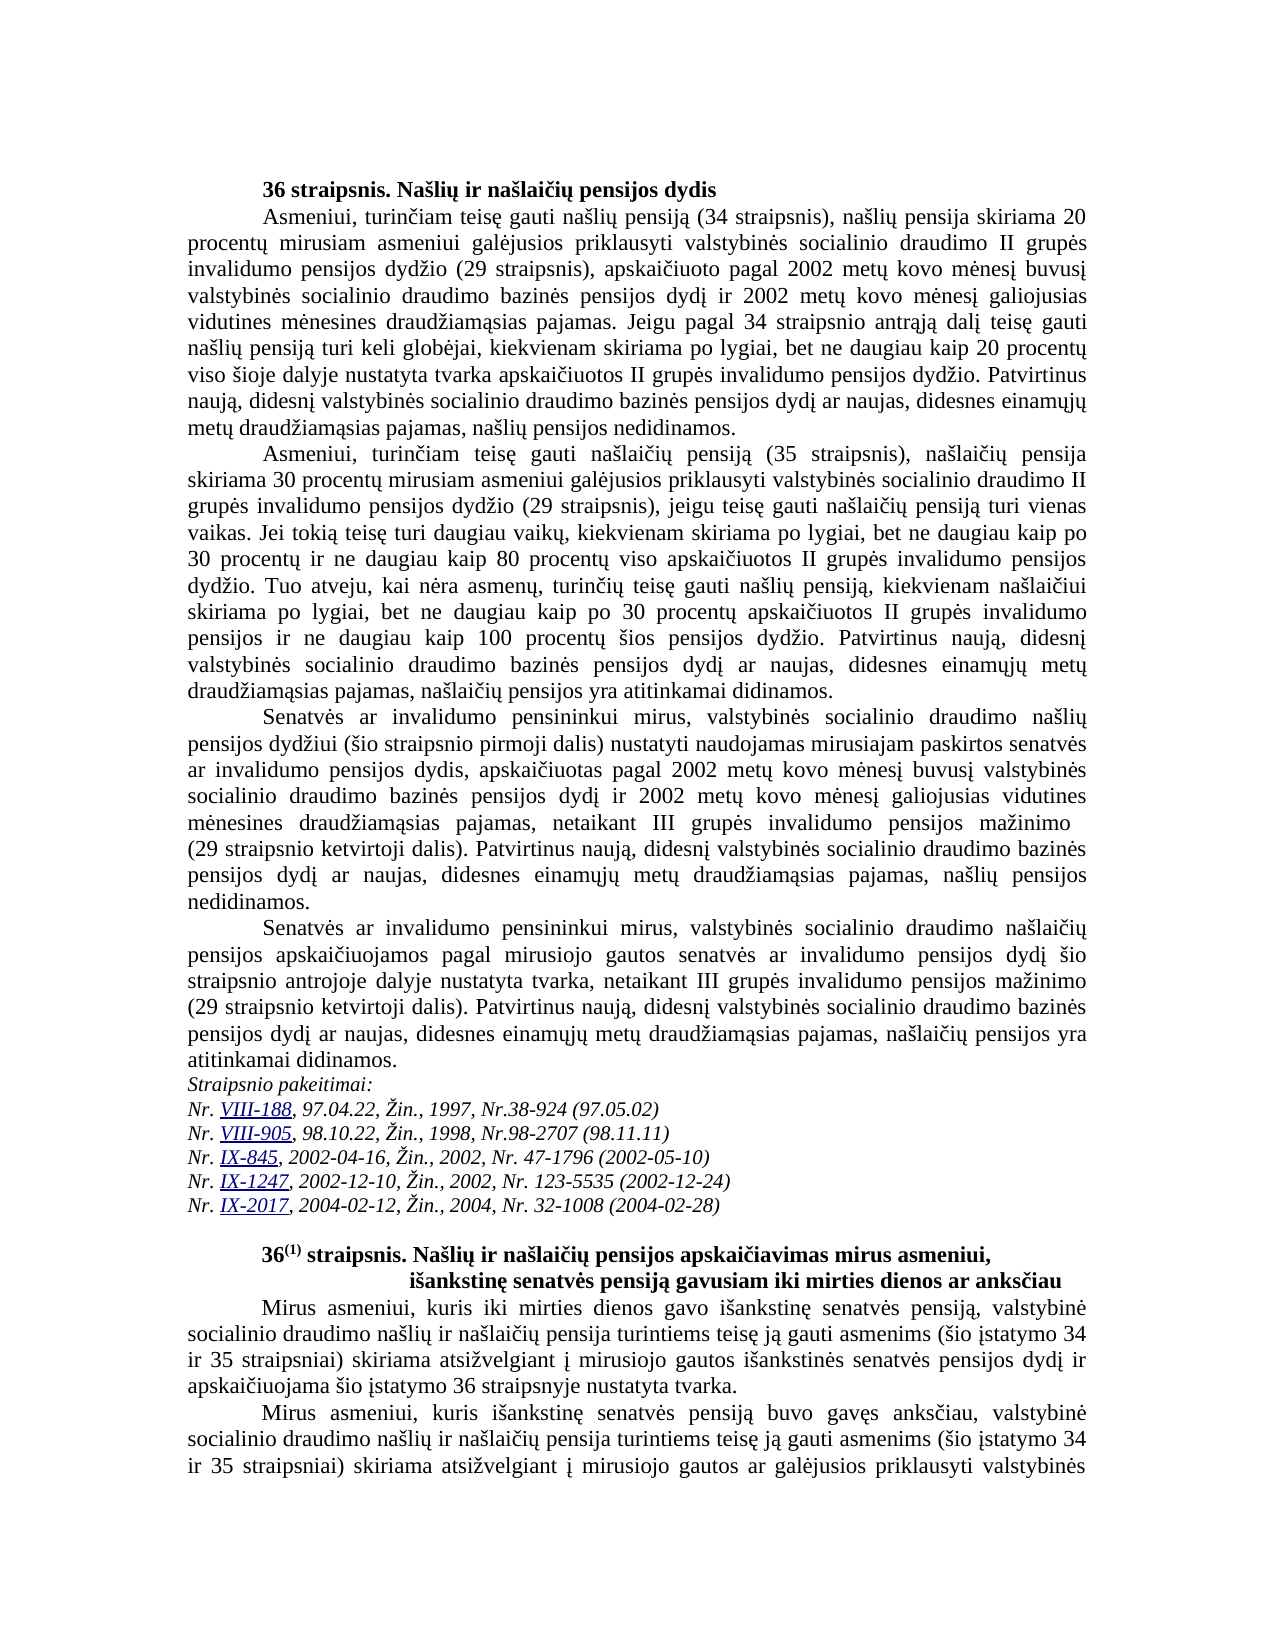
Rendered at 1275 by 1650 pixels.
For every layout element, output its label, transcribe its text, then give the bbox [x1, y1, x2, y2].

text Straipsnio pakeitimai: [187, 1072, 1088, 1096]
text Mirus asmeniui, kuris iki mirties dienos gavo išankstinę senatvės pensiją, valstybinė socialinio draudimo našlių ir našlaičių pensija turintiems teisę ją gauti asmenims (šio įstatymo 34 ir 35 straipsniai) skiriama atsižvelgiant į mirusiojo gautos išankstinės senatvės pensijos dydį ir apskaičiuojama šio įstatymo 36 straipsnyje nustatyta tvarka. [187, 1293, 1087, 1399]
text išankstinę senatvės pensiją gavusiam iki mirties dienos ar anksčiau [187, 1267, 1087, 1293]
text Asmeniui, turinčiam teisę gauti našlių pensiją (34 straipsnis), našlių pensija skiriama 20 procentų mirusiam asmeniui galėjusios priklausyti valstybinės socialinio draudimo II grupės invalidumo pensijos dydžio (29 straipsnis), apskaičiuoto pagal 2002 metų kovo mėnesį buvusį valstybinės socialinio draudimo bazinės pensijos dydį ir 2002 metų kovo mėnesį galiojusias vidutines mėnesines draudžiamąsias pajamas. Jeigu pagal 34 straipsnio antrąją dalį teisę gauti našlių pensiją turi keli globėjai, kiekvienam skiriama po lygiai, bet ne daugiau kaip 20 procentų viso šioje dalyje nustatyta tvarka apskaičiuotos II grupės invalidumo pensijos dydžio. Patvirtinus naują, didesnį valstybinės socialinio draudimo bazinės pensijos dydį ar naujas, didesnes einamųjų metų draudžiamąsias pajamas, našlių pensijos nedidinamos. [187, 203, 1088, 440]
text Nr. VIII-188, 97.04.22, Žin., 1997, Nr.38-924 (97.05.02) [187, 1096, 1088, 1121]
text 36(1) straipsnis. Našlių ir našlaičių pensijos apskaičiavimas mirus asmeniui, [187, 1241, 1087, 1267]
text Mirus asmeniui, kuris išankstinę senatvės pensiją buvo gavęs anksčiau, valstybinė socialinio draudimo našlių ir našlaičių pensija turintiems teisę ją gauti asmenims (šio įstatymo 34 ir 35 straipsniai) skiriama atsižvelgiant į mirusiojo gautos ar galėjusios priklausyti valstybinės [187, 1399, 1087, 1478]
text Nr. IX-2017, 2004-02-12, Žin., 2004, Nr. 32-1008 (2004-02-28) [187, 1193, 1087, 1217]
text Senatvės ar invalidumo pensininkui mirus, valstybinės socialinio draudimo našlių pensijos dydžiui (šio straipsnio pirmoji dalis) nustatyti naudojamas mirusiajam paskirtos senatvės ar invalidumo pensijos dydis, apskaičiuotas pagal 2002 metų kovo mėnesį buvusį valstybinės socialinio draudimo bazinės pensijos dydį ir 2002 metų kovo mėnesį galiojusias vidutines mėnesines draudžiamąsias pajamas, netaikant III grupės invalidumo pensijos mažinimo (29 straipsnio ketvirtoji dalis). Patvirtinus naują, didesnį valstybinės socialinio draudimo bazinės pensijos dydį ar naujas, didesnes einamųjų metų draudžiamąsias pajamas, našlių pensijos nedidinamos. [187, 703, 1088, 914]
text Senatvės ar invalidumo pensininkui mirus, valstybinės socialinio draudimo našlaičių pensijos apskaičiuojamos pagal mirusiojo gautos senatvės ar invalidumo pensijos dydį šio straipsnio antrojoje dalyje nustatyta tvarka, netaikant III grupės invalidumo pensijos mažinimo (29 straipsnio ketvirtoji dalis). Patvirtinus naują, didesnį valstybinės socialinio draudimo bazinės pensijos dydį ar naujas, didesnes einamųjų metų draudžiamąsias pajamas, našlaičių pensijos yra atitinkamai didinamos. [187, 914, 1088, 1072]
text 36 straipsnis. Našlių ir našlaičių pensijos dydis [187, 176, 1088, 203]
text Nr. IX-845, 2002-04-16, Žin., 2002, Nr. 47-1796 (2002-05-10) [187, 1144, 1088, 1169]
text Nr. VIII-905, 98.10.22, Žin., 1998, Nr.98-2707 (98.11.11) [187, 1121, 1088, 1144]
text Asmeniui, turinčiam teisę gauti našlaičių pensiją (35 straipsnis), našlaičių pensija skiriama 30 procentų mirusiam asmeniui galėjusios priklausyti valstybinės socialinio draudimo II grupės invalidumo pensijos dydžio (29 straipsnis), jeigu teisę gauti našlaičių pensiją turi vienas vaikas. Jei tokią teisę turi daugiau vaikų, kiekvienam skiriama po lygiai, bet ne daugiau kaip po 30 procentų ir ne daugiau kaip 80 procentų viso apskaičiuotos II grupės invalidumo pensijos dydžio. Tuo atveju, kai nėra asmenų, turinčių teisę gauti našlių pensiją, kiekvienam našlaičiui skiriama po lygiai, bet ne daugiau kaip po 30 procentų apskaičiuotos II grupės invalidumo pensijos ir ne daugiau kaip 100 procentų šios pensijos dydžio. Patvirtinus naują, didesnį valstybinės socialinio draudimo bazinės pensijos dydį ar naujas, didesnes einamųjų metų draudžiamąsias pajamas, našlaičių pensijos yra atitinkamai didinamos. [187, 440, 1088, 703]
text Nr. IX-1247, 2002-12-10, Žin., 2002, Nr. 123-5535 (2002-12-24) [187, 1169, 1088, 1193]
